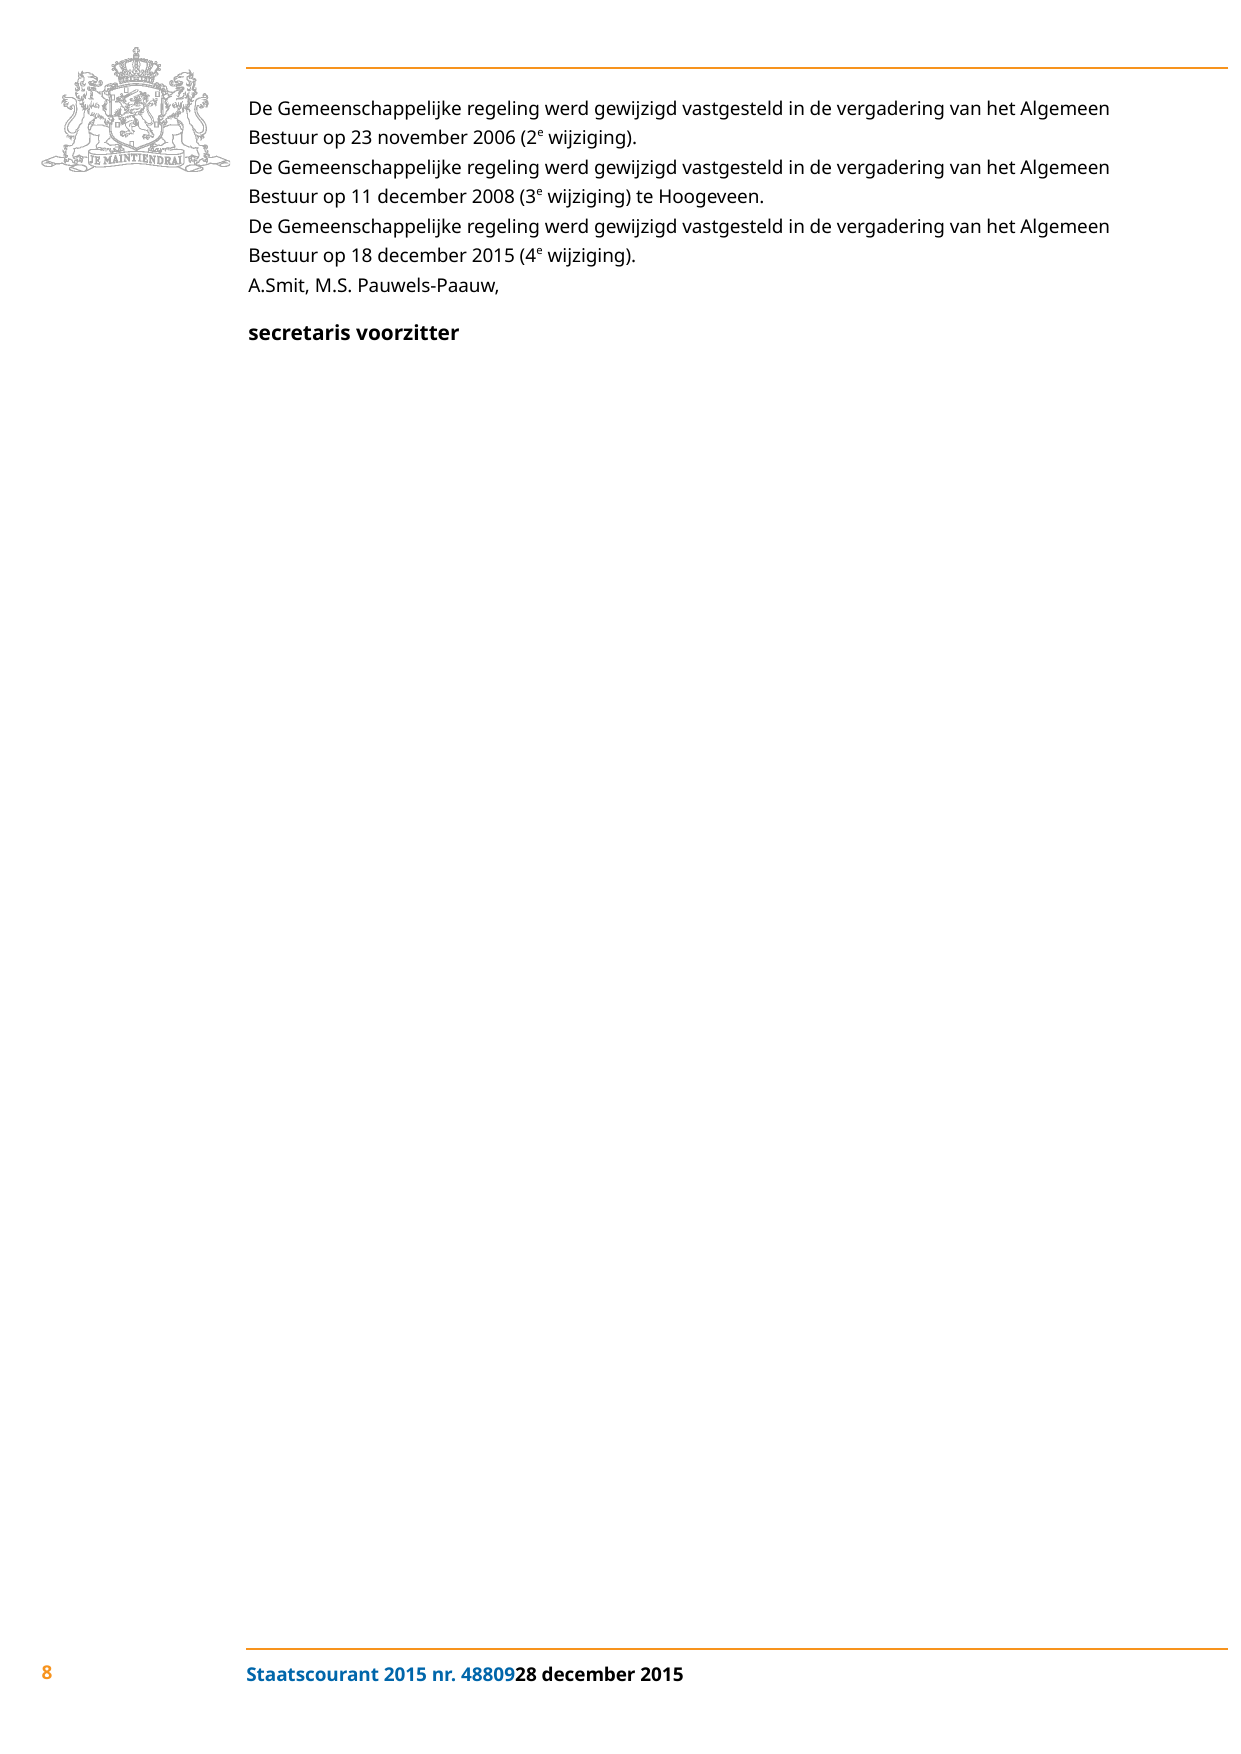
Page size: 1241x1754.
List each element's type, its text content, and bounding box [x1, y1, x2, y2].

picture [41, 47, 231, 172]
text De Gemeenschappelijke regeling werd gewijzigd vastgesteld in de vergadering van het Algemeen Bestuur op 23 november 2006 (2e wijziging). [248, 95, 1152, 150]
text De Gemeenschappelijke regeling werd gewijzigd vastgesteld in de vergadering van het Algemeen Bestuur op 11 december 2008 (3e wijziging) te Hoogeveen. [248, 154, 1152, 209]
text A.Smit, M.S. Pauwels-Paauw, [248, 272, 1152, 298]
text secretaris voorzitter [248, 318, 1152, 346]
text De Gemeenschappelijke regeling werd gewijzigd vastgesteld in de vergadering van het Algemeen Bestuur op 18 december 2015 (4e wijziging). [248, 213, 1152, 268]
